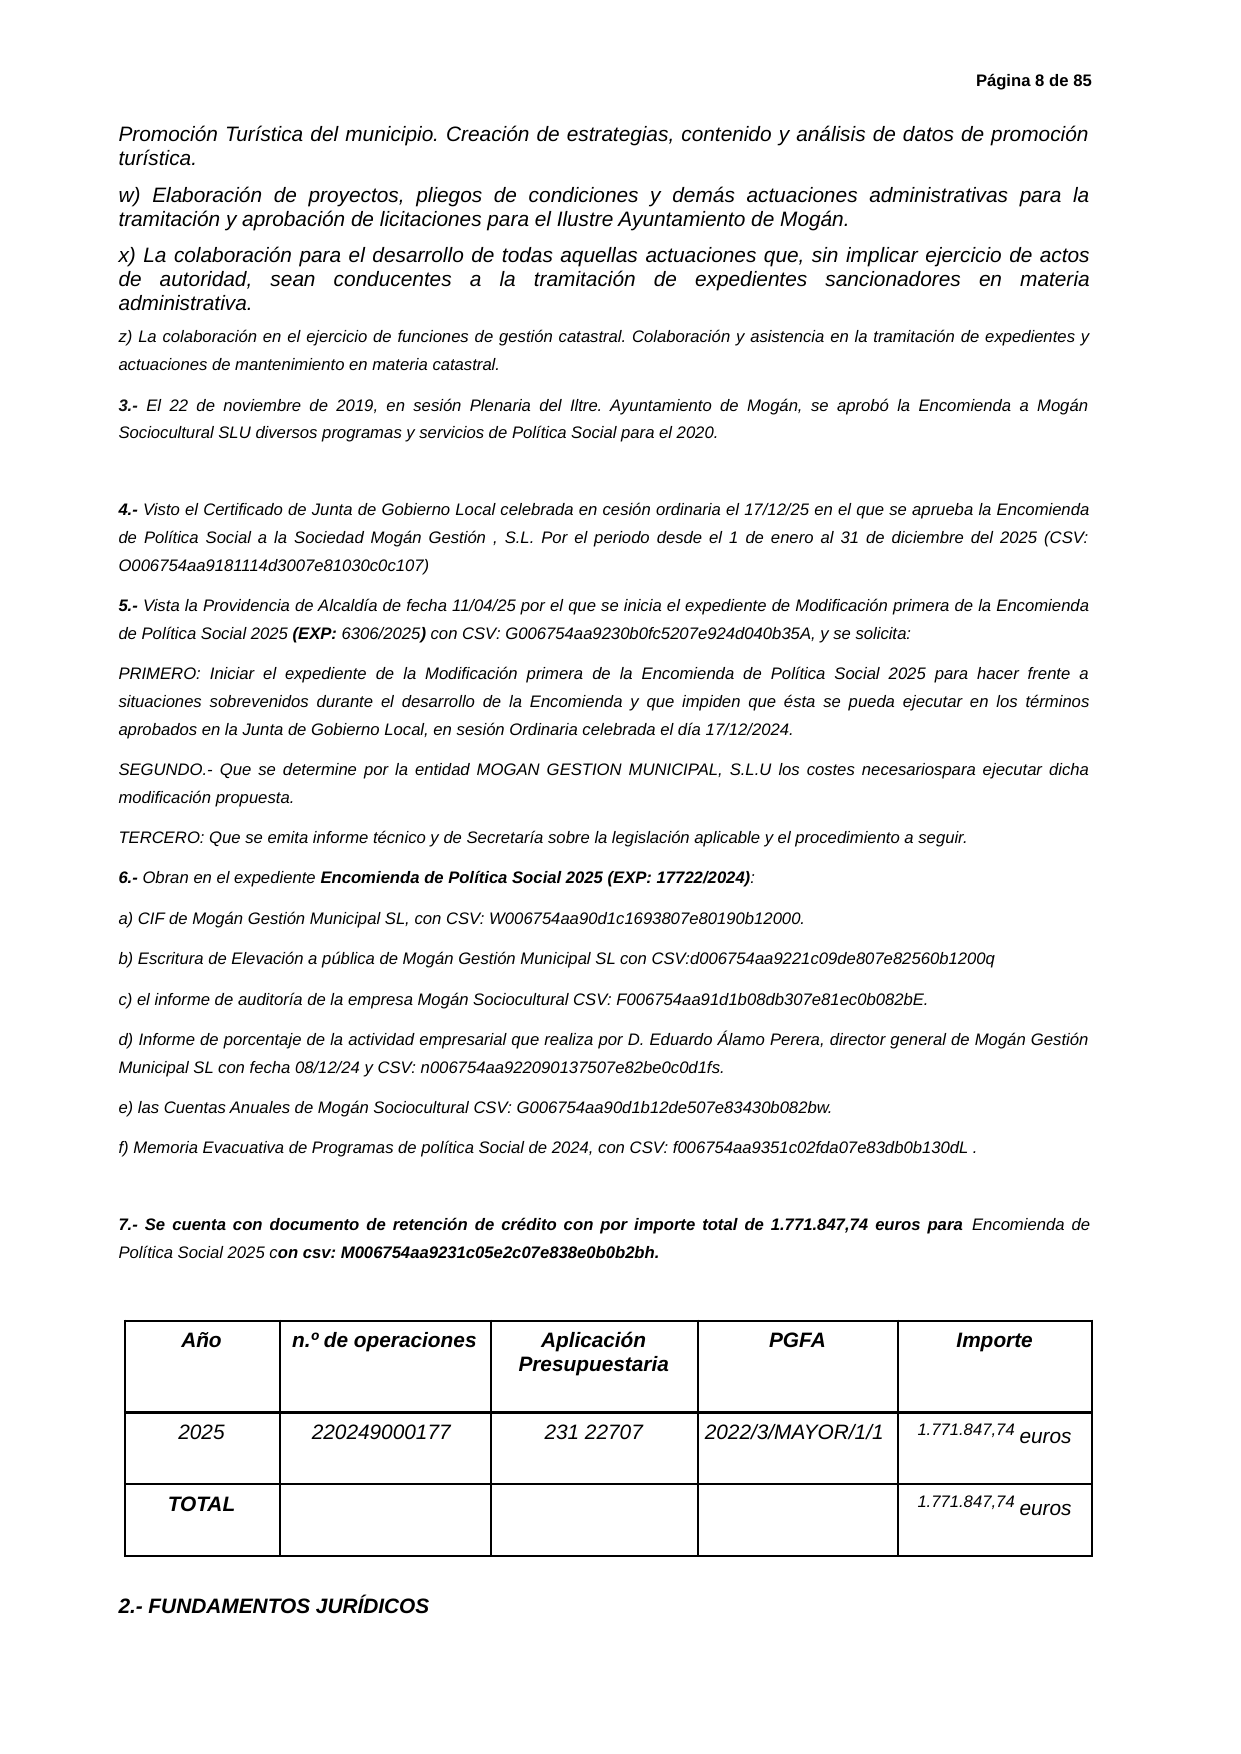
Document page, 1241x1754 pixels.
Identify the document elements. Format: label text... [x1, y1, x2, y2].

table_cell [699, 1485, 897, 1555]
table_cell 1.771.847,74 euros [899, 1414, 1091, 1483]
table_header Importe [899, 1322, 1091, 1411]
table_cell 2025 [126, 1414, 279, 1483]
table_cell 220249000177 [281, 1414, 490, 1483]
table_cell TOTAL [126, 1485, 279, 1555]
text 2.- FUNDAMENTOS JURÍDICOS [118, 1594, 1092, 1618]
table_cell [492, 1485, 697, 1555]
table_header Año [126, 1322, 279, 1411]
text x) La colaboración para el desarrollo de todas aquellas actuaciones que, sin implicar ejercicio de actos de autoridad, sean conducentes a la tramitación de expedientes sancionadores en materia administrativa. [118, 243, 1092, 315]
text a) CIF de Mogán Gestión Municipal SL, con CSV: W006754aa90d1c1693807e80190b12000. [118, 909, 1092, 937]
text SEGUNDO.- Que se determine por la entidad MOGAN GESTION MUNICIPAL, S.L.U los costes necesariospara ejecutar dicha modificación propuesta. [118, 760, 1092, 816]
text PRIMERO: Iniciar el expediente de la Modificación primera de la Encomienda de Política Social 2025 para hacer frente a situaciones sobrevenidos durante el desarrollo de la Encomienda y que impiden que ésta se pueda ejecutar en los términos aprobados en la Junta de Gobierno Local, en sesión Ordinaria celebrada el día 17/12/2024. [118, 664, 1092, 747]
text 5.- Vista la Providencia de Alcaldía de fecha 11/04/25 por el que se inicia el expediente de Modificación primera de la Encomienda de Política Social 2025 (EXP: 6306/2025) con CSV: G006754aa9230b0fc5207e924d040b35A, y se solicita: [118, 596, 1092, 652]
text z) La colaboración en el ejercicio de funciones de gestión catastral. Colaboración y asistencia en la tramitación de expedientes y actuaciones de mantenimiento en materia catastral. [118, 327, 1092, 383]
text f) Memoria Evacuativa de Programas de política Social de 2024, con CSV: f006754aa9351c02fda07e83db0b130dL . [118, 1138, 1092, 1166]
table_cell [281, 1485, 490, 1555]
table_header n.º de operaciones [281, 1322, 490, 1411]
table_header Aplicación Presupuestaria [492, 1322, 697, 1411]
text 7.- Se cuenta con documento de retención de crédito con por importe total de 1.771.847,74 euros para Encomienda de Política Social 2025 con csv: M006754aa9231c05e2c07e838e0b0b2bh. [118, 1215, 1092, 1271]
text e) las Cuentas Anuales de Mogán Sociocultural CSV: G006754aa90d1b12de507e83430b082bw. [118, 1098, 1092, 1126]
text 4.- Visto el Certificado de Junta de Gobierno Local celebrada en cesión ordinaria el 17/12/25 en el que se aprueba la Encomienda de Política Social a la Sociedad Mogán Gestión , S.L. Por el periodo desde el 1 de enero al 31 de diciembre del 2025 (CSV: O006754aa9181114d3007e81030c0c107) [118, 500, 1092, 583]
text Promoción Turística del municipio. Creación de estrategias, contenido y análisis de datos de promoción turística. [118, 122, 1092, 170]
text TERCERO: Que se emita informe técnico y de Secretaría sobre la legislación aplicable y el procedimiento a seguir. [118, 828, 1092, 856]
table_cell 231 22707 [492, 1414, 697, 1483]
table_header PGFA [699, 1322, 897, 1411]
table_cell 2022/3/MAYOR/1/1 [699, 1414, 897, 1483]
text 6.- Obran en el expediente Encomienda de Política Social 2025 (EXP: 17722/2024): [118, 868, 1092, 896]
text c) el informe de auditoría de la empresa Mogán Sociocultural CSV: F006754aa91d1b08db307e81ec0b082bE. [118, 989, 1092, 1017]
text 3.- El 22 de noviembre de 2019, en sesión Plenaria del Iltre. Ayuntamiento de Mogán, se aprobó la Encomienda a Mogán Sociocultural SLU diversos programas y servicios de Política Social para el 2020. [118, 395, 1092, 451]
text d) Informe de porcentaje de la actividad empresarial que realiza por D. Eduardo Álamo Perera, director general de Mogán Gestión Municipal SL con fecha 08/12/24 y CSV: n006754aa922090137507e82be0c0d1fs. [118, 1030, 1092, 1085]
text w) Elaboración de proyectos, pliegos de condiciones y demás actuaciones administrativas para la tramitación y aprobación de licitaciones para el Ilustre Ayuntamiento de Mogán. [118, 182, 1092, 230]
text b) Escritura de Elevación a pública de Mogán Gestión Municipal SL con CSV:d006754aa9221c09de807e82560b1200q [118, 949, 1092, 977]
table_cell 1.771.847,74 euros [899, 1485, 1091, 1555]
